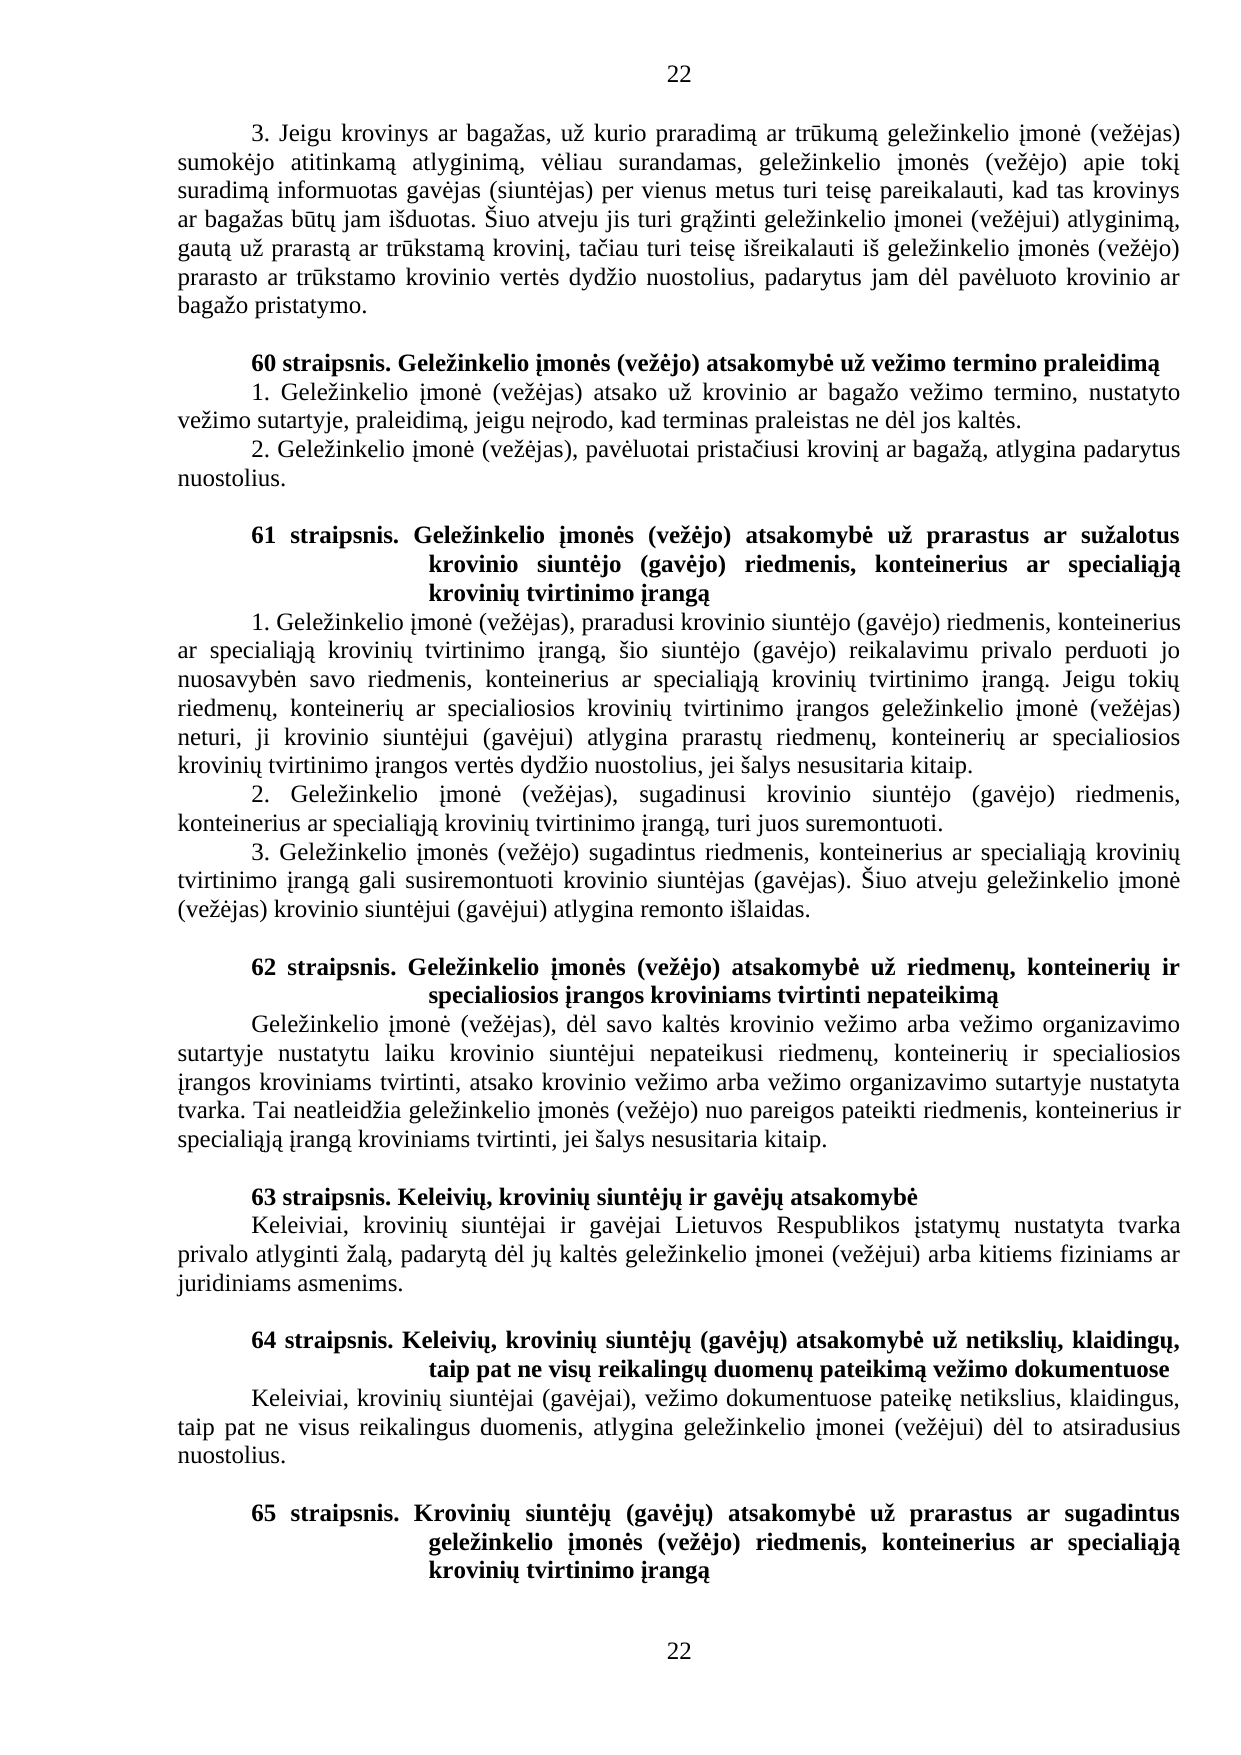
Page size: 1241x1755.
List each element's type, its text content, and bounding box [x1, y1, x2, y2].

text 3. Geležinkelio įmonės (vežėjo) sugadintus riedmenis, konteinerius ar specialiąją krovinių tvirtinimo įrangą gali susiremontuoti krovinio siuntėjas (gavėjas). Šiuo atveju geležinkelio įmonė (vežėjas) krovinio siuntėjui (gavėjui) atlygina remonto išlaidas. [177, 837, 1181, 923]
text 1. Geležinkelio įmonė (vežėjas) atsako už krovinio ar bagažo vežimo termino, nustatyto vežimo sutartyje, praleidimą, jeigu neįrodo, kad terminas praleistas ne dėl jos kaltės. [177, 377, 1181, 434]
text 3. Jeigu krovinys ar bagažas, už kurio praradimą ar trūkumą geležinkelio įmonė (vežėjas) sumokėjo atitinkamą atlyginimą, vėliau surandamas, geležinkelio įmonės (vežėjo) apie tokį suradimą informuotas gavėjas (siuntėjas) per vienus metus turi teisę pareikalauti, kad tas krovinys ar bagažas būtų jam išduotas. Šiuo atveju jis turi grąžinti geležinkelio įmonei (vežėjui) atlyginimą, gautą už prarastą ar trūkstamą krovinį, tačiau turi teisę išreikalauti iš geležinkelio įmonės (vežėjo) prarasto ar trūkstamo krovinio vertės dydžio nuostolius, padarytus jam dėl pavėluoto krovinio ar bagažo pristatymo. [177, 118, 1181, 319]
text 63 straipsnis. Keleivių, krovinių siuntėjų ir gavėjų atsakomybė [177, 1182, 1181, 1211]
text Keleiviai, krovinių siuntėjai (gavėjai), vežimo dokumentuose pateikę netikslius, klaidingus, taip pat ne visus reikalingus duomenis, atlygina geležinkelio įmonei (vežėjui) dėl to atsiradusius nuostolius. [177, 1383, 1181, 1469]
text 2. Geležinkelio įmonė (vežėjas), sugadinusi krovinio siuntėjo (gavėjo) riedmenis, konteinerius ar specialiąją krovinių tvirtinimo įrangą, turi juos suremontuoti. [177, 779, 1181, 837]
text Geležinkelio įmonė (vežėjas), dėl savo kaltės krovinio vežimo arba vežimo organizavimo sutartyje nustatytu laiku krovinio siuntėjui nepateikusi riedmenų, konteinerių ir specialiosios įrangos kroviniams tvirtinti, atsako krovinio vežimo arba vežimo organizavimo sutartyje nustatyta tvarka. Tai neatleidžia geležinkelio įmonės (vežėjo) nuo pareigos pateikti riedmenis, konteinerius ir specialiąją įrangą kroviniams tvirtinti, jei šalys nesusitaria kitaip. [177, 1009, 1181, 1153]
text 64 straipsnis. Keleivių, krovinių siuntėjų (gavėjų) atsakomybė už netikslių, klaidingų, taip pat ne visų reikalingų duomenų pateikimą vežimo dokumentuose [251, 1326, 1181, 1383]
text Keleiviai, krovinių siuntėjai ir gavėjai Lietuvos Respublikos įstatymų nustatyta tvarka privalo atlyginti žalą, padarytą dėl jų kaltės geležinkelio įmonei (vežėjui) arba kitiems fiziniams ar juridiniams asmenims. [177, 1211, 1181, 1297]
text 2. Geležinkelio įmonė (vežėjas), pavėluotai pristačiusi krovinį ar bagažą, atlygina padarytus nuostolius. [177, 434, 1181, 492]
text 1. Geležinkelio įmonė (vežėjas), praradusi krovinio siuntėjo (gavėjo) riedmenis, konteinerius ar specialiąją krovinių tvirtinimo įrangą, šio siuntėjo (gavėjo) reikalavimu privalo perduoti jo nuosavybėn savo riedmenis, konteinerius ar specialiąją krovinių tvirtinimo įrangą. Jeigu tokių riedmenų, konteinerių ar specialiosios krovinių tvirtinimo įrangos geležinkelio įmonė (vežėjas) neturi, ji krovinio siuntėjui (gavėjui) atlygina prarastų riedmenų, konteinerių ar specialiosios krovinių tvirtinimo įrangos vertės dydžio nuostolius, jei šalys nesusitaria kitaip. [177, 607, 1181, 779]
text 60 straipsnis. Geležinkelio įmonės (vežėjo) atsakomybė už vežimo termino praleidimą [251, 348, 1181, 377]
text 62 straipsnis. Geležinkelio įmonės (vežėjo) atsakomybė už riedmenų, konteinerių ir specialiosios įrangos kroviniams tvirtinti nepateikimą [251, 952, 1181, 1009]
text 65 straipsnis. Krovinių siuntėjų (gavėjų) atsakomybė už prarastus ar sugadintus geležinkelio įmonės (vežėjo) riedmenis, konteinerius ar specialiąją krovinių tvirtinimo įrangą [251, 1498, 1181, 1584]
text 61 straipsnis. Geležinkelio įmonės (vežėjo) atsakomybė už prarastus ar sužalotus krovinio siuntėjo (gavėjo) riedmenis, konteinerius ar specialiąją krovinių tvirtinimo įrangą [251, 521, 1181, 607]
